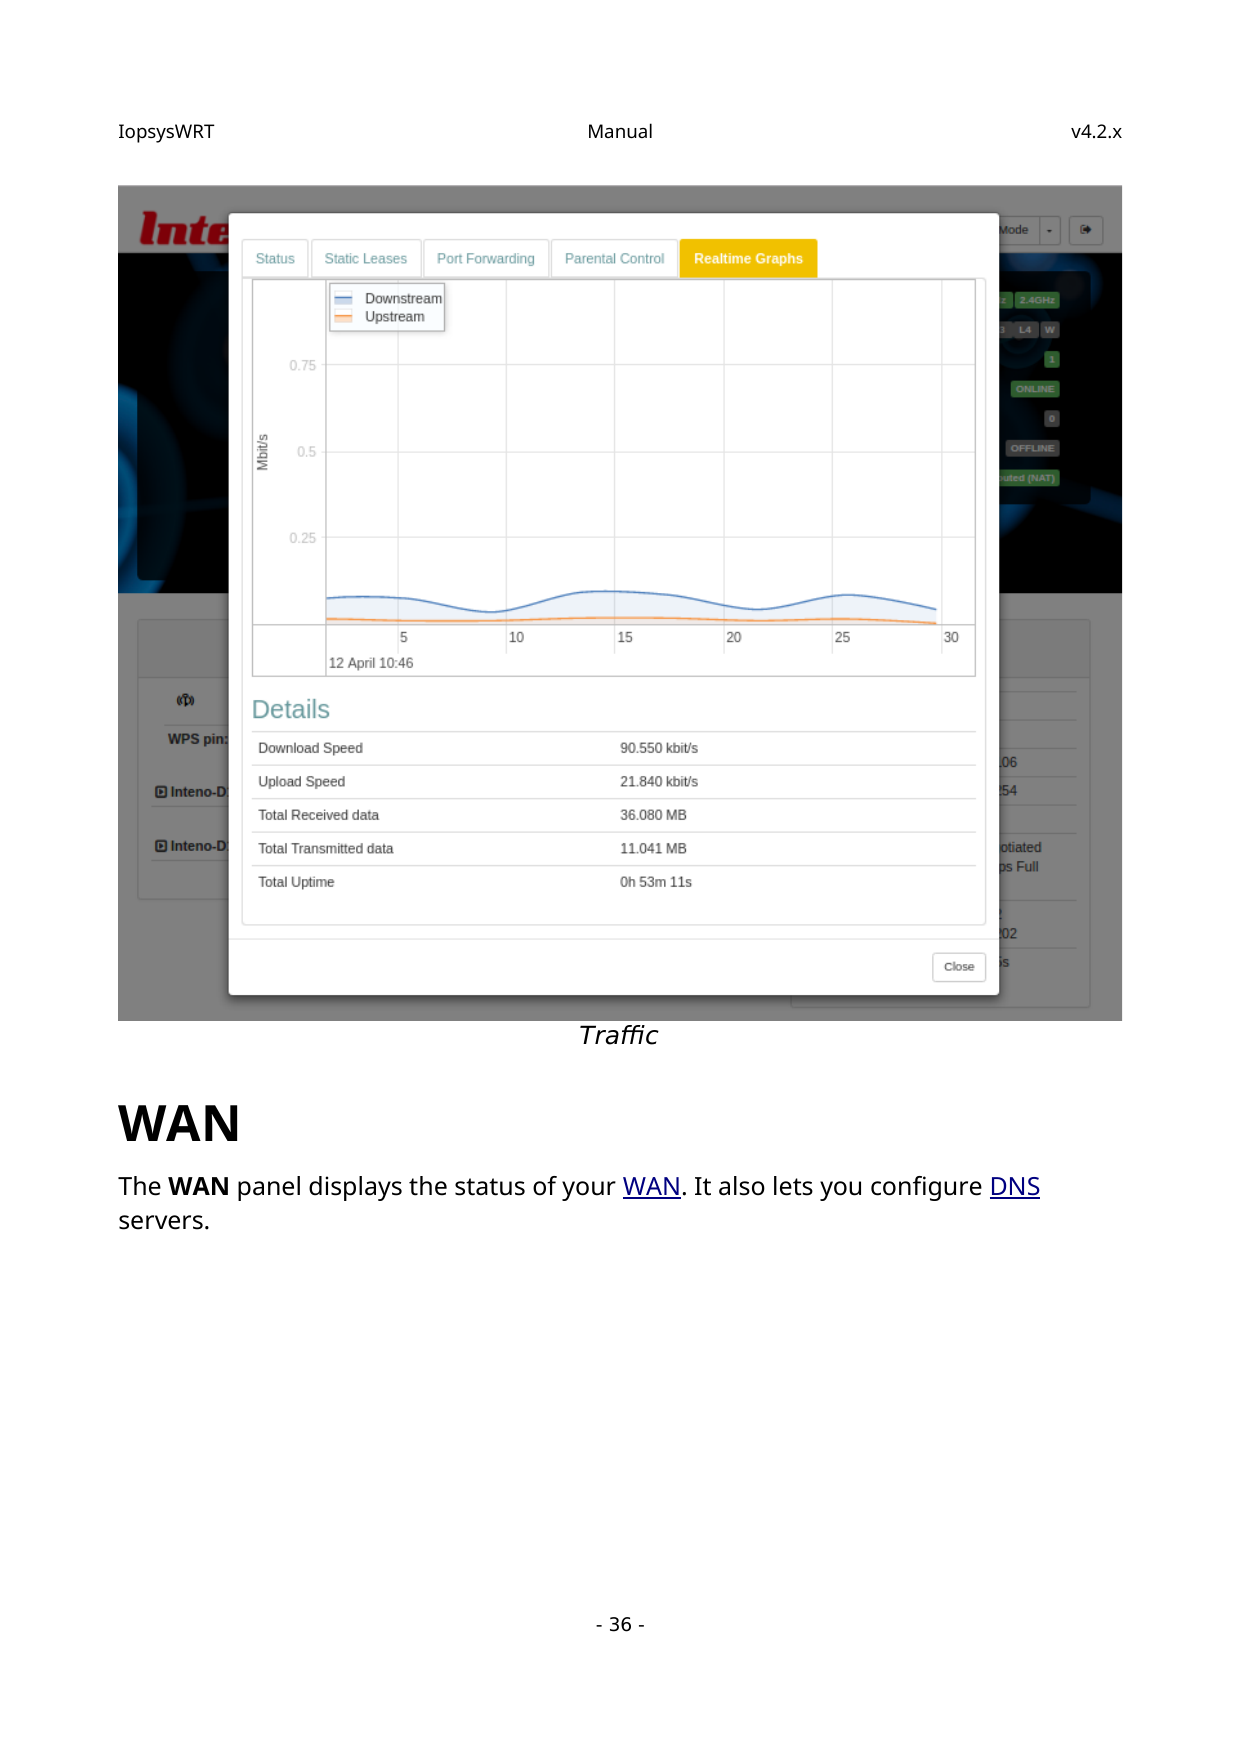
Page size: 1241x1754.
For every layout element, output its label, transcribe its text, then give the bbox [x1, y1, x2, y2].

picture [118, 185, 1123, 1021]
text Traffic [118, 1021, 1122, 1050]
subtitle WAN [118, 1088, 1122, 1156]
text The WAN panel displays the status of your WAN. It also lets you configure DNS servers. [118, 1168, 1122, 1236]
